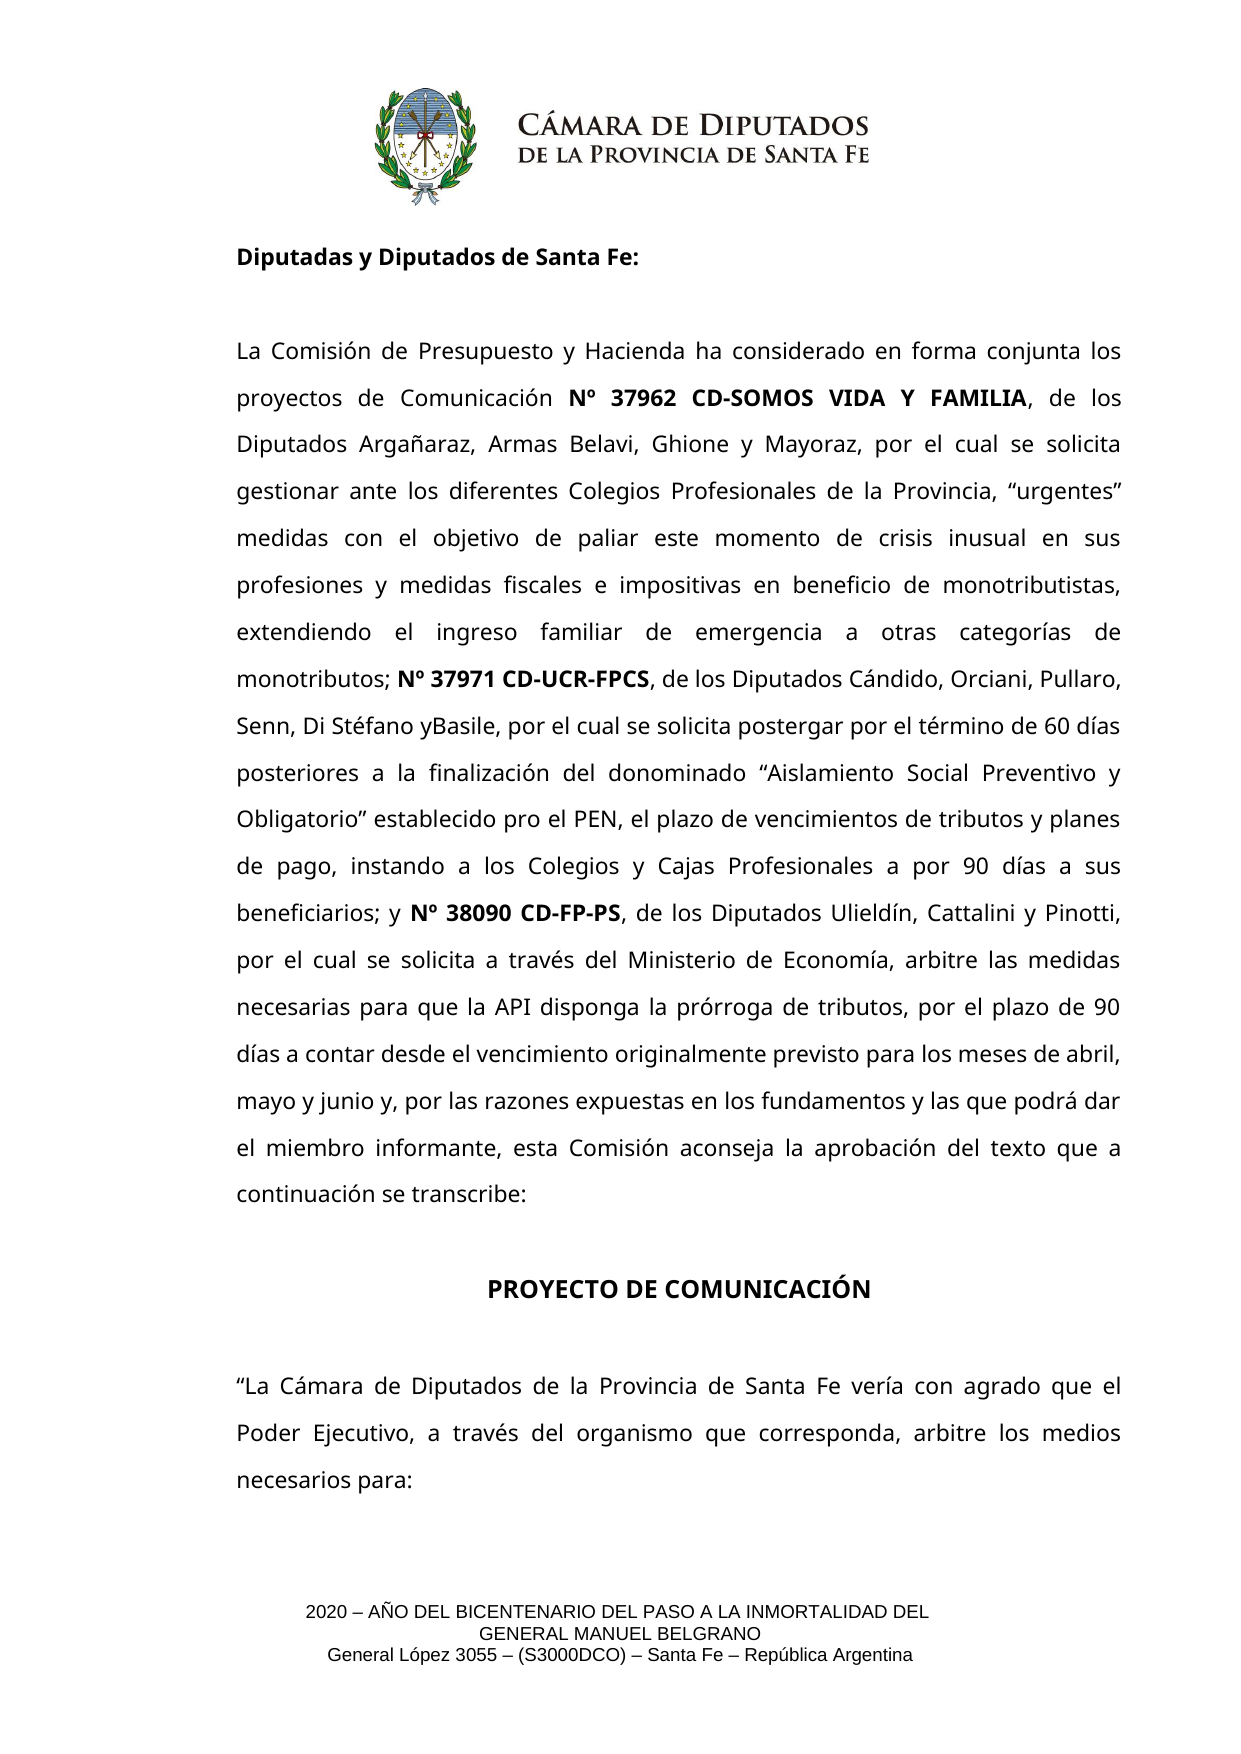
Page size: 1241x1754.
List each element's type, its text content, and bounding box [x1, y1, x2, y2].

text “La Cámara de Diputados de la Provincia de Santa Fe vería con agrado que el Poder Ejecutivo, a través del organismo que corresponda, arbitre los medios necesarios para: [236, 1370, 1122, 1495]
text PROYECTO DE COMUNICACIÓN [236, 1272, 1122, 1306]
picture [374, 88, 869, 210]
text Diputadas y Diputados de Santa Fe: [236, 241, 1122, 272]
text La Comisión de Presupuesto y Hacienda ha considerado en forma conjunta los proyectos de Comunicación Nº 37962 CD-SOMOS VIDA Y FAMILIA, de los Diputados Argañaraz, Armas Belavi, Ghione y Mayoraz, por el cual se solicita gestionar ante los diferentes Colegios Profesionales de la Provincia, “urgentes” medidas con el objetivo de paliar este momento de crisis inusual en sus profesiones y medidas fiscales e impositivas en beneficio de monotributistas, extendiendo el ingreso familiar de emergencia a otras categorías de monotributos; Nº 37971 CD-UCR-FPCS, de los Diputados Cándido, Orciani, Pullaro, Senn, Di Stéfano yBasile, por el cual se solicita postergar por el término de 60 días posteriores a la finalización del donominado “Aislamiento Social Preventivo y Obligatorio” establecido pro el PEN, el plazo de vencimientos de tributos y planes de pago, instando a los Colegios y Cajas Profesionales a por 90 días a sus beneficiarios; y Nº 38090 CD-FP-PS, de los Diputados Ulieldín, Cattalini y Pinotti, por el cual se solicita a través del Ministerio de Economía, arbitre las medidas necesarias para que la API disponga la prórroga de tributos, por el plazo de 90 días a contar desde el vencimiento originalmente previsto para los meses de abril, mayo y junio y, por las razones expuestas en los fundamentos y las que podrá dar el miembro informante, esta Comisión aconseja la aprobación del texto que a continuación se transcribe: [236, 334, 1122, 1209]
